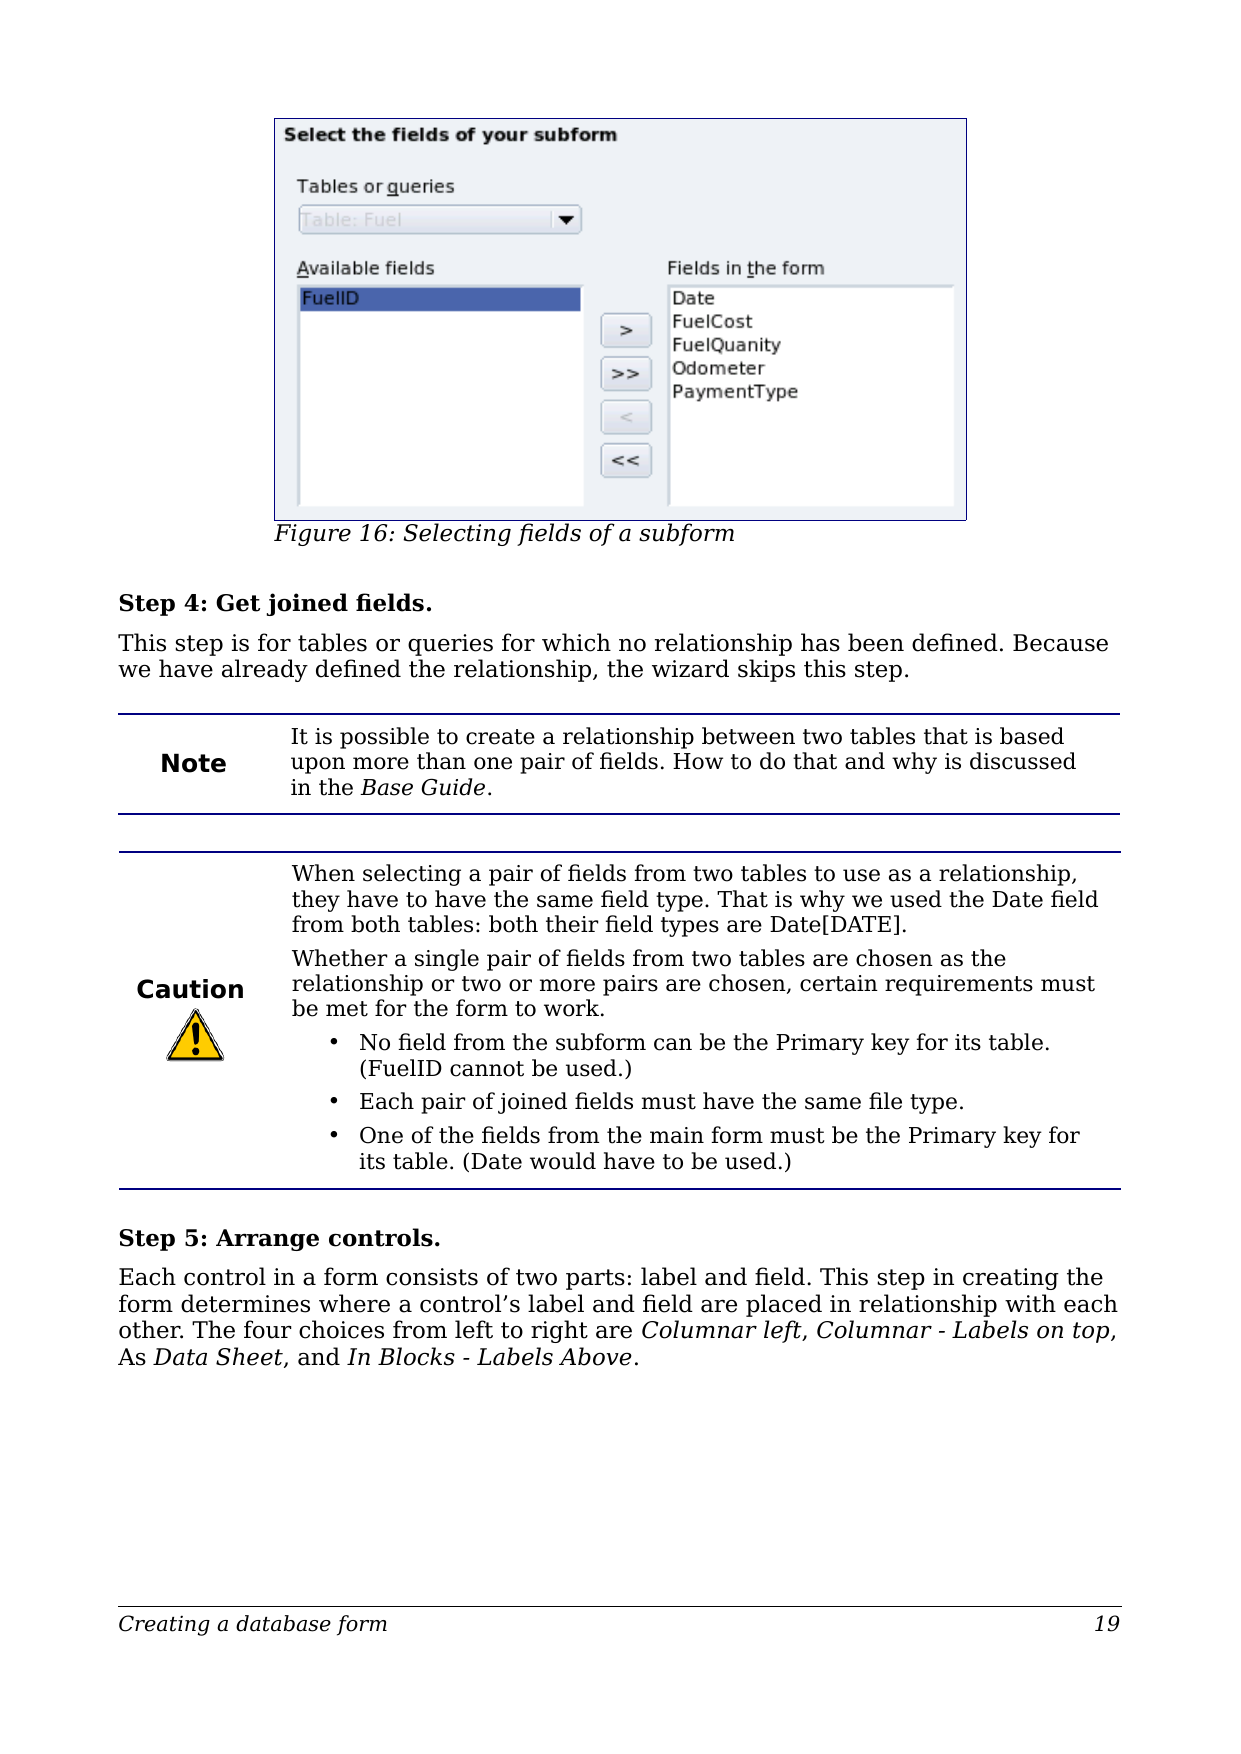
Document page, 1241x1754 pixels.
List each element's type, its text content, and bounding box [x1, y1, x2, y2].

text Step 5: Arrange controls. [118, 1225, 1122, 1252]
text This step is for tables or queries for which no relationship has been defined. Because we have already defined the relationship, the wizard skips this step. [118, 630, 1122, 683]
table_header Note [118, 715, 269, 813]
text Each control in a form consists of two parts: label and field. This step in creating the form determines where a control’s label and field are placed in relationship with each other. The four choices from left to right are Columnar left, Columnar - Labels on top, As Data Sheet, and In Blocks - Labels Above. [118, 1264, 1122, 1371]
table_header When selecting a pair of fields from two tables to use as a relationship, they have to have the same field type. That is why we used the Date field from both tables: both their field types are Date[DATE]. Whether a single pair of fields from two tables are chosen as the relationship or two or more pairs are chosen, certain requirements must be met for the form to work. No field from the subform can be the Primary key for its table. (FuelID cannot be used.) Each pair of joined fields must have the same file type. One of the fields from the main form must be the Primary key for its table. (Date would have to be used.) [270, 853, 1121, 1187]
table_header Caution [119, 853, 270, 1187]
text Step 4: Get joined fields. [118, 590, 1122, 617]
picture [162, 1004, 228, 1065]
table_header It is possible to create a relationship between two tables that is based upon more than one pair of fields. How to do that and why is discussed in the Base Guide. [269, 715, 1119, 813]
picture [275, 119, 966, 520]
text Figure 16: Selecting fields of a subform [274, 521, 966, 546]
